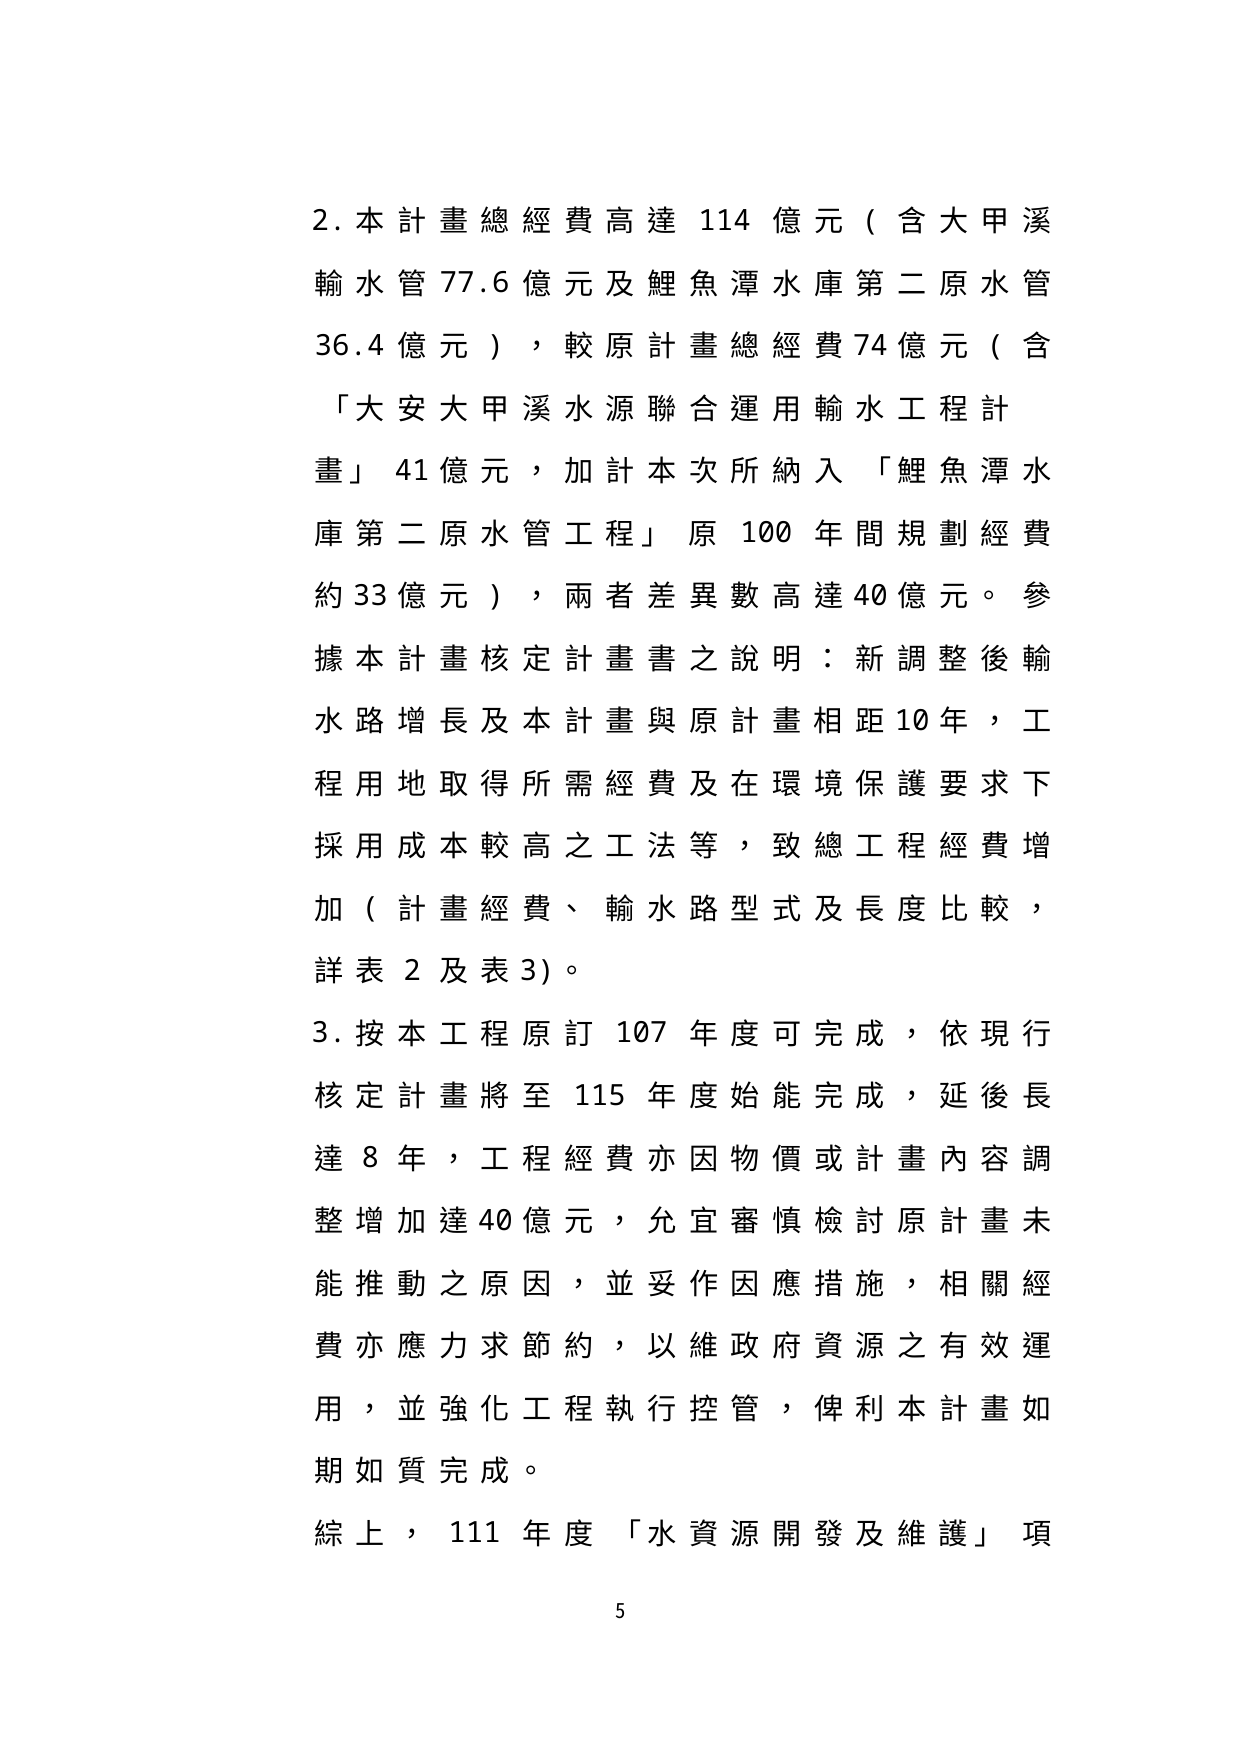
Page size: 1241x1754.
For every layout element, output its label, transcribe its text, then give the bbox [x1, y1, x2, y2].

text 綜上，111年度「水資源開發及維護」項 [242, 1490, 1058, 1552]
text 2.本計畫總經費高達114億元(含大甲溪輸水管77.6億元及鯉魚潭水庫第二原水管36.4億元)，較原計畫總經費74億元(含「大安大甲溪水源聯合運用輸水工程計畫」41億元，加計本次所納入「鯉魚潭水庫第二原水管工程」原100年間規劃經費約33億元)，兩者差異數高達40億元。參據本計畫核定計畫書之說明：新調整後輸水路增長及本計畫與原計畫相距10年，工程用地取得所需經費及在環境保護要求下採用成本較高之工法等，致總工程經費增加(計畫經費、輸水路型式及長度比較，詳表2及表3)。 [271, 177, 1058, 990]
text 3.按本工程原訂107年度可完成，依現行核定計畫將至115年度始能完成，延後長達8年，工程經費亦因物價或計畫內容調整增加達40億元，允宜審慎檢討原計畫未能推動之原因，並妥作因應措施，相關經費亦應力求節約，以維政府資源之有效運用，並強化工程執行控管，俾利本計畫如期如質完成。 [271, 990, 1058, 1490]
